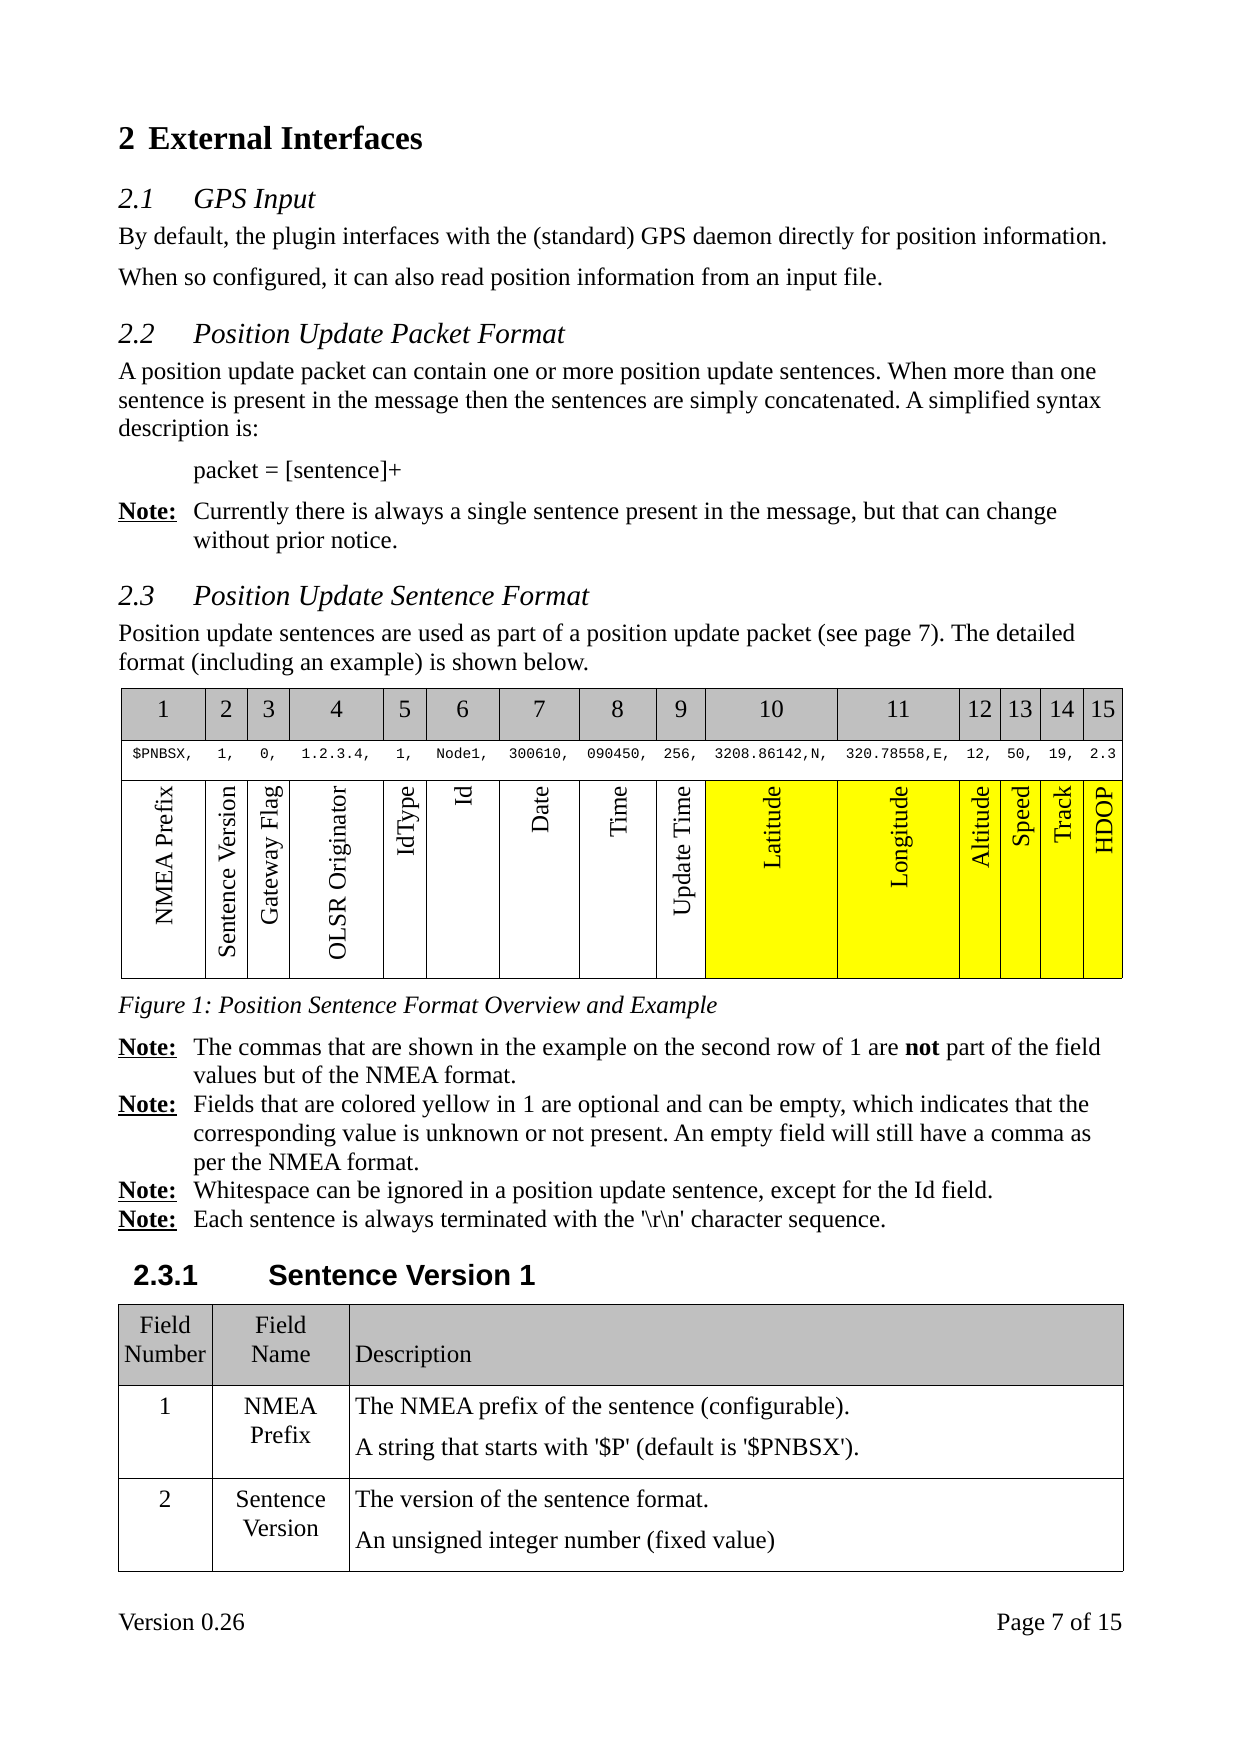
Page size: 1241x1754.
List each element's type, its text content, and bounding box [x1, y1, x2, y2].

table_cell Gateway Flag [248, 781, 289, 978]
table_cell 256, [656, 741, 705, 780]
table_cell Track [1041, 781, 1083, 978]
text packet = [sentence]+ [118, 455, 1122, 483]
subtitle External Interfaces [118, 118, 1122, 156]
table_cell 2.3 [1083, 741, 1122, 780]
table_header 11 [838, 689, 959, 740]
table_cell Time [580, 781, 656, 978]
table_cell 1.2.3.4, [290, 741, 383, 780]
table_cell The version of the sentence format. An unsigned integer number (fixed value) [350, 1479, 1123, 1571]
table_cell Node1, [426, 741, 499, 780]
table_cell Altitude [960, 781, 1000, 978]
table_cell 1, [205, 741, 247, 780]
table_header 13 [1001, 689, 1040, 740]
table_cell 19, [1040, 741, 1083, 780]
text Position update sentences are used as part of a position update packet (see page 7). The detailed format (including an example) is shown below. [118, 618, 1122, 676]
table_header 10 [706, 689, 837, 740]
text Note: Each sentence is always terminated with the '\r\n' character sequence. [118, 1204, 1122, 1233]
table_header 12 [960, 689, 1000, 740]
table_header 6 [427, 689, 499, 740]
table_cell 12, [959, 741, 1000, 780]
table_header Description [350, 1305, 1123, 1385]
table_cell 1, [383, 741, 426, 780]
table_cell 090450, [579, 741, 656, 780]
table_header 1 [122, 689, 205, 740]
table_cell 3208.86142,N, [705, 741, 837, 780]
table_cell 0, [247, 741, 289, 780]
table_header 4 [290, 689, 383, 740]
text When so configured, it can also read position information from an input file. [118, 262, 1122, 291]
table_cell The NMEA prefix of the sentence (configurable). A string that starts with '$P' (default is '$PNBSX'). [350, 1386, 1123, 1478]
table_header 3 [248, 689, 289, 740]
table_header 7 [500, 689, 579, 740]
subtitle Sentence Version 1 [118, 1258, 1122, 1292]
table_cell $PNBSX, [122, 741, 205, 780]
table_cell Id [427, 781, 499, 978]
table_cell 300610, [499, 741, 579, 780]
text Figure 1: Position Sentence Format Overview and Example [118, 991, 1122, 1019]
table_cell 320.78558,E, [837, 741, 959, 780]
table_cell Sentence Version [213, 1479, 349, 1571]
table_cell NMEA Prefix [122, 781, 205, 978]
table_header Field Name [213, 1305, 349, 1385]
table_cell 50, [1000, 741, 1040, 780]
text Note: Currently there is always a single sentence present in the message, but that can change without prior notice. [118, 496, 1122, 553]
table_cell NMEA Prefix [213, 1386, 349, 1478]
text A position update packet can contain one or more position update sentences. When more than one sentence is present in the message then the sentences are simply concatenated. A simplified syntax description is: [118, 356, 1122, 442]
table_cell Speed [1001, 781, 1040, 978]
table_cell Longitude [838, 781, 959, 978]
table_header 8 [580, 689, 656, 740]
table_header 15 [1084, 689, 1122, 740]
table_cell HDOP [1084, 781, 1122, 978]
table_cell 1 [119, 1386, 212, 1478]
table_cell Update Time [657, 781, 705, 978]
table_cell Sentence Version [206, 781, 247, 978]
table_cell Latitude [706, 781, 837, 978]
subtitle Position Update Packet Format [118, 316, 1122, 350]
table_cell Date [500, 781, 579, 978]
table_header Field Number [119, 1305, 212, 1385]
table_header 9 [657, 689, 705, 740]
table_header 14 [1041, 689, 1083, 740]
table_cell 2 [119, 1479, 212, 1571]
table_cell OLSR Originator [290, 781, 383, 978]
table_cell IdType [384, 781, 426, 978]
table_header 2 [206, 689, 247, 740]
text Note: Whitespace can be ignored in a position update sentence, except for the Id field. [118, 1176, 1122, 1204]
subtitle GPS Input [118, 181, 1122, 215]
text Note: Fields that are colored yellow in 1 are optional and can be empty, which indicates that the corresponding value is unknown or not present. An empty field will still have a comma as per the NMEA format. [118, 1089, 1122, 1176]
subtitle Position Update Sentence Format [118, 578, 1122, 612]
text By default, the plugin interfaces with the (standard) GPS daemon directly for position information. [118, 221, 1122, 250]
table_header 5 [384, 689, 426, 740]
text Note: The commas that are shown in the example on the second row of 1 are not part of the field values but of the NMEA format. [118, 1032, 1122, 1089]
